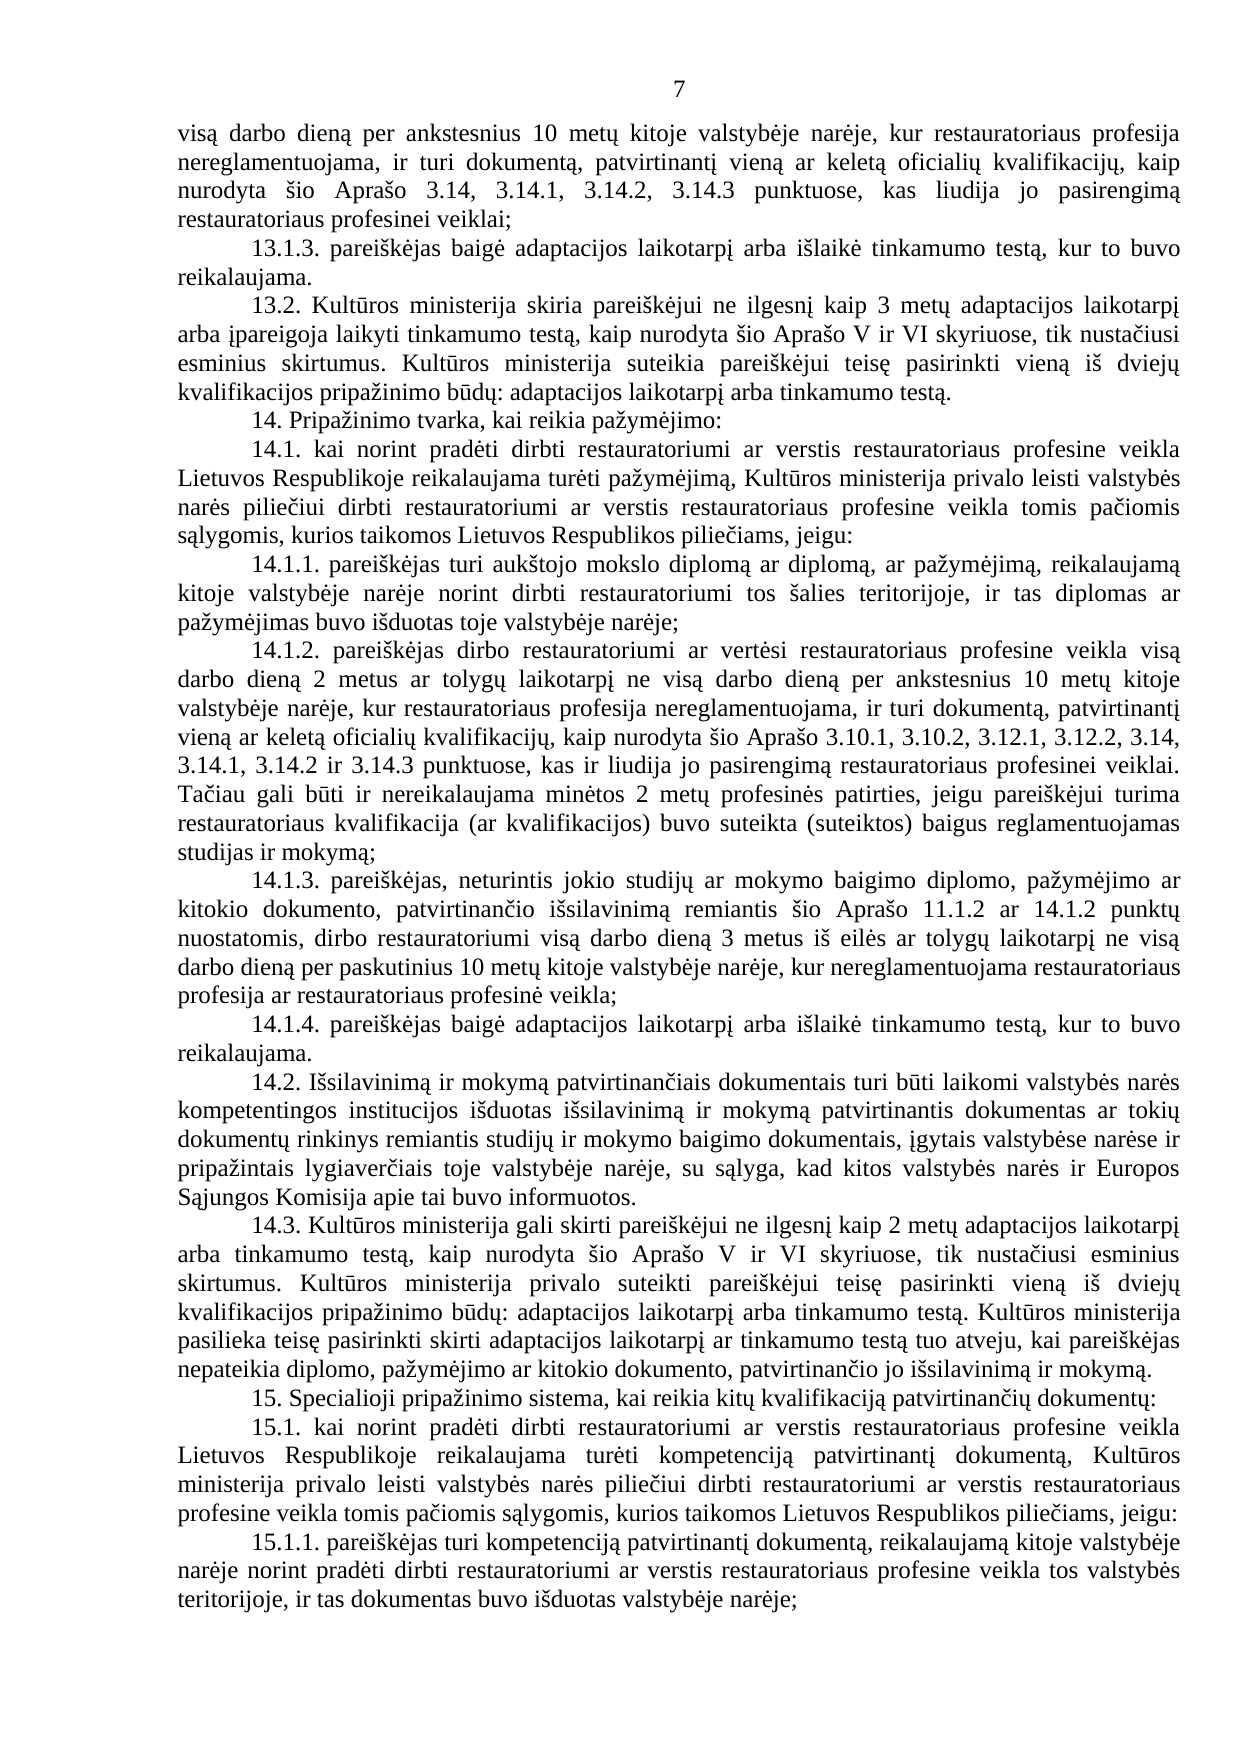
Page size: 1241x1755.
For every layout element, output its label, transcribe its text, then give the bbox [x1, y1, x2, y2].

text 14. Pripažinimo tvarka, kai reikia pažymėjimo: [177, 406, 1181, 434]
text 15.1. kai norint pradėti dirbti restauratoriumi ar verstis restauratoriaus profesine veikla Lietuvos Respublikoje reikalaujama turėti kompetenciją patvirtinantį dokumentą, Kultūros ministerija privalo leisti valstybės narės piliečiui dirbti restauratoriumi ar verstis restauratoriaus profesine veikla tomis pačiomis sąlygomis, kurios taikomos Lietuvos Respublikos piliečiams, jeigu: [177, 1412, 1181, 1527]
text visą darbo dieną per ankstesnius 10 metų kitoje valstybėje narėje, kur restauratoriaus profesija nereglamentuojama, ir turi dokumentą, patvirtinantį vieną ar keletą oficialių kvalifikacijų, kaip nurodyta šio Aprašo 3.14, 3.14.1, 3.14.2, 3.14.3 punktuose, kas liudija jo pasirengimą restauratoriaus profesinei veiklai; [177, 118, 1181, 233]
text 14.1.1. pareiškėjas turi aukštojo mokslo diplomą ar diplomą, ar pažymėjimą, reikalaujamą kitoje valstybėje narėje norint dirbti restauratoriumi tos šalies teritorijoje, ir tas diplomas ar pažymėjimas buvo išduotas toje valstybėje narėje; [177, 549, 1181, 636]
text 13.2. Kultūros ministerija skiria pareiškėjui ne ilgesnį kaip 3 metų adaptacijos laikotarpį arba įpareigoja laikyti tinkamumo testą, kaip nurodyta šio Aprašo V ir VI skyriuose, tik nustačiusi esminius skirtumus. Kultūros ministerija suteikia pareiškėjui teisę pasirinkti vieną iš dviejų kvalifikacijos pripažinimo būdų: adaptacijos laikotarpį arba tinkamumo testą. [177, 291, 1181, 406]
text 14.3. Kultūros ministerija gali skirti pareiškėjui ne ilgesnį kaip 2 metų adaptacijos laikotarpį arba tinkamumo testą, kaip nurodyta šio Aprašo V ir VI skyriuose, tik nustačiusi esminius skirtumus. Kultūros ministerija privalo suteikti pareiškėjui teisę pasirinkti vieną iš dviejų kvalifikacijos pripažinimo būdų: adaptacijos laikotarpį arba tinkamumo testą. Kultūros ministerija pasilieka teisę pasirinkti skirti adaptacijos laikotarpį ar tinkamumo testą tuo atveju, kai pareiškėjas nepateikia diplomo, pažymėjimo ar kitokio dokumento, patvirtinančio jo išsilavinimą ir mokymą. [177, 1211, 1181, 1383]
text 14.1. kai norint pradėti dirbti restauratoriumi ar verstis restauratoriaus profesine veikla Lietuvos Respublikoje reikalaujama turėti pažymėjimą, Kultūros ministerija privalo leisti valstybės narės piliečiui dirbti restauratoriumi ar verstis restauratoriaus profesine veikla tomis pačiomis sąlygomis, kurios taikomos Lietuvos Respublikos piliečiams, jeigu: [177, 434, 1181, 549]
text 15. Specialioji pripažinimo sistema, kai reikia kitų kvalifikaciją patvirtinančių dokumentų: [177, 1383, 1181, 1412]
text 13.1.3. pareiškėjas baigė adaptacijos laikotarpį arba išlaikė tinkamumo testą, kur to buvo reikalaujama. [177, 233, 1181, 291]
text 14.1.2. pareiškėjas dirbo restauratoriumi ar vertėsi restauratoriaus profesine veikla visą darbo dieną 2 metus ar tolygų laikotarpį ne visą darbo dieną per ankstesnius 10 metų kitoje valstybėje narėje, kur restauratoriaus profesija nereglamentuojama, ir turi dokumentą, patvirtinantį vieną ar keletą oficialių kvalifikacijų, kaip nurodyta šio Aprašo 3.10.1, 3.10.2, 3.12.1, 3.12.2, 3.14, 3.14.1, 3.14.2 ir 3.14.3 punktuose, kas ir liudija jo pasirengimą restauratoriaus profesinei veiklai. Tačiau gali būti ir nereikalaujama minėtos 2 metų profesinės patirties, jeigu pareiškėjui turima restauratoriaus kvalifikacija (ar kvalifikacijos) buvo suteikta (suteiktos) baigus reglamentuojamas studijas ir mokymą; [177, 636, 1181, 866]
text 14.1.3. pareiškėjas, neturintis jokio studijų ar mokymo baigimo diplomo, pažymėjimo ar kitokio dokumento, patvirtinančio išsilavinimą remiantis šio Aprašo 11.1.2 ar 14.1.2 punktų nuostatomis, dirbo restauratoriumi visą darbo dieną 3 metus iš eilės ar tolygų laikotarpį ne visą darbo dieną per paskutinius 10 metų kitoje valstybėje narėje, kur nereglamentuojama restauratoriaus profesija ar restauratoriaus profesinė veikla; [177, 866, 1181, 1009]
text 14.2. Išsilavinimą ir mokymą patvirtinančiais dokumentais turi būti laikomi valstybės narės kompetentingos institucijos išduotas išsilavinimą ir mokymą patvirtinantis dokumentas ar tokių dokumentų rinkinys remiantis studijų ir mokymo baigimo dokumentais, įgytais valstybėse narėse ir pripažintais lygiaverčiais toje valstybėje narėje, su sąlyga, kad kitos valstybės narės ir Europos Sąjungos Komisija apie tai buvo informuotos. [177, 1067, 1181, 1211]
text 15.1.1. pareiškėjas turi kompetenciją patvirtinantį dokumentą, reikalaujamą kitoje valstybėje narėje norint pradėti dirbti restauratoriumi ar verstis restauratoriaus profesine veikla tos valstybės teritorijoje, ir tas dokumentas buvo išduotas valstybėje narėje; [177, 1527, 1181, 1613]
text 14.1.4. pareiškėjas baigė adaptacijos laikotarpį arba išlaikė tinkamumo testą, kur to buvo reikalaujama. [177, 1009, 1181, 1067]
